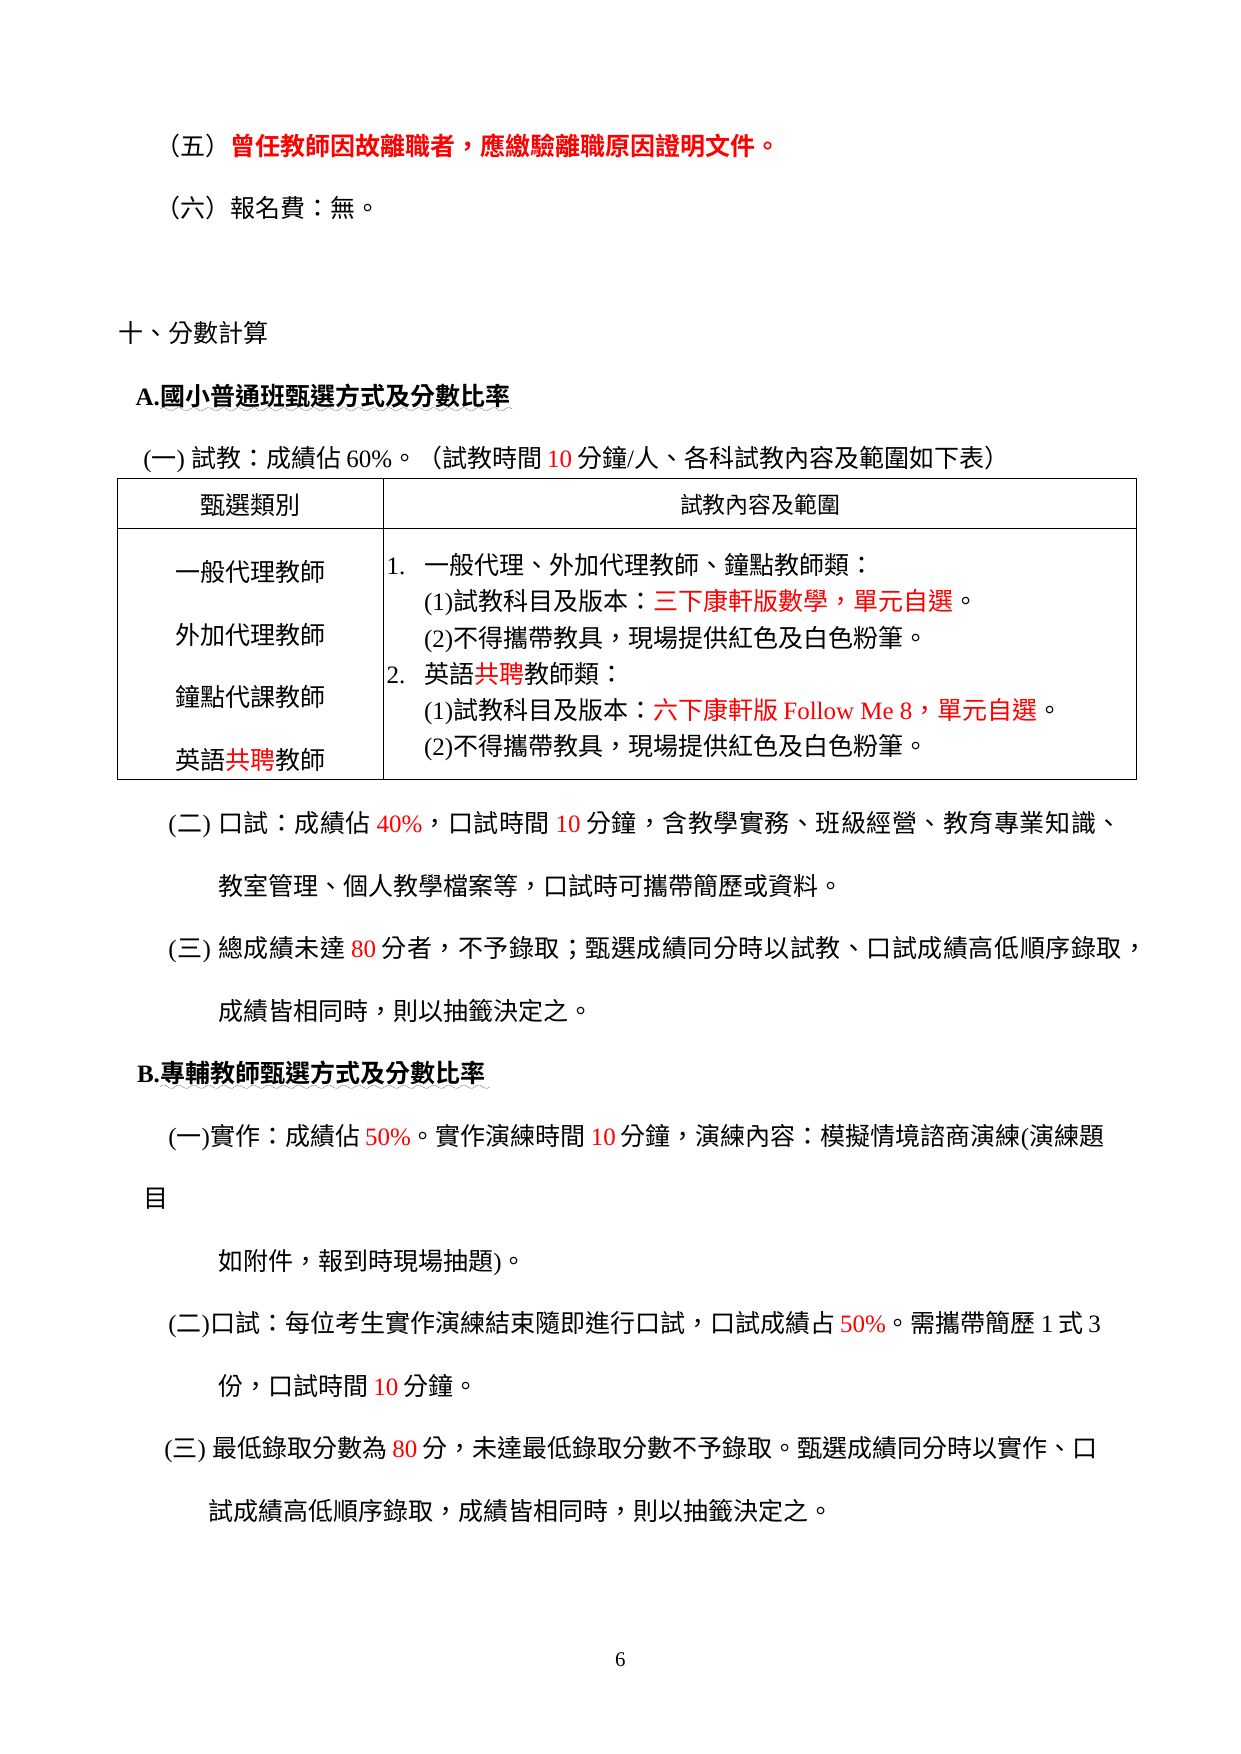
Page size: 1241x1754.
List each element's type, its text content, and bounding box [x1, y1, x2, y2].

text （五）曾任教師因故離職者，應繳驗離職原因證明文件。 [156, 103, 1122, 165]
text 份，口試時間10分鐘。 [143, 1343, 1122, 1405]
table_cell 一般代理教師 外加代理教師 鐘點代課教師 英語共聘教師 [118, 529, 383, 779]
text (一)實作：成績佔50%。實作演練時間10分鐘，演練內容：模擬情境諮商演練(演練題目 [143, 1093, 1122, 1218]
text 十、分數計算 [118, 290, 1122, 353]
table_header 試教內容及範圍 [384, 479, 1136, 528]
text (一) 試教：成績佔60%。（試教時間10分鐘/人、各科試教內容及範圍如下表） [118, 415, 1122, 478]
text B.專輔教師甄選方式及分數比率 [118, 1030, 1122, 1093]
text (二) 口試：成績佔40%，口試時間10分鐘，含教學實務、班級經營、教育專業知識、教室管理、個人教學檔案等，口試時可攜帶簡歷或資料。 [168, 780, 1122, 905]
text 如附件，報到時現場抽題)。 [143, 1218, 1122, 1280]
text (二)口試：每位考生實作演練結束隨即進行口試，口試成績占50%。需攜帶簡歷1式3 [143, 1280, 1122, 1343]
text 試成績高低順序錄取，成績皆相同時，則以抽籤決定之。 [133, 1468, 1122, 1530]
table_cell 一般代理、外加代理教師、鐘點教師類： (1)試教科目及版本：三下康軒版數學，單元自選。 (2)不得攜帶教具，現場提供紅色及白色粉筆。 英語共聘教師類： (1)試教科目及版本：六下康軒版Follow Me 8，單元自選。 (2)不得攜帶教具，現場提供紅色及白色粉筆。 [384, 529, 1136, 779]
text A.國小普通班甄選方式及分數比率 [118, 353, 1122, 415]
text (三) 總成績未達80分者，不予錄取；甄選成績同分時以試教、口試成績高低順序錄取，成績皆相同時，則以抽籤決定之。 [168, 905, 1122, 1030]
text (三) 最低錄取分數為80分，未達最低錄取分數不予錄取。甄選成績同分時以實作、口 [133, 1405, 1122, 1468]
table_header 甄選類別 [118, 479, 383, 528]
text （六）報名費：無。 [156, 165, 1122, 228]
